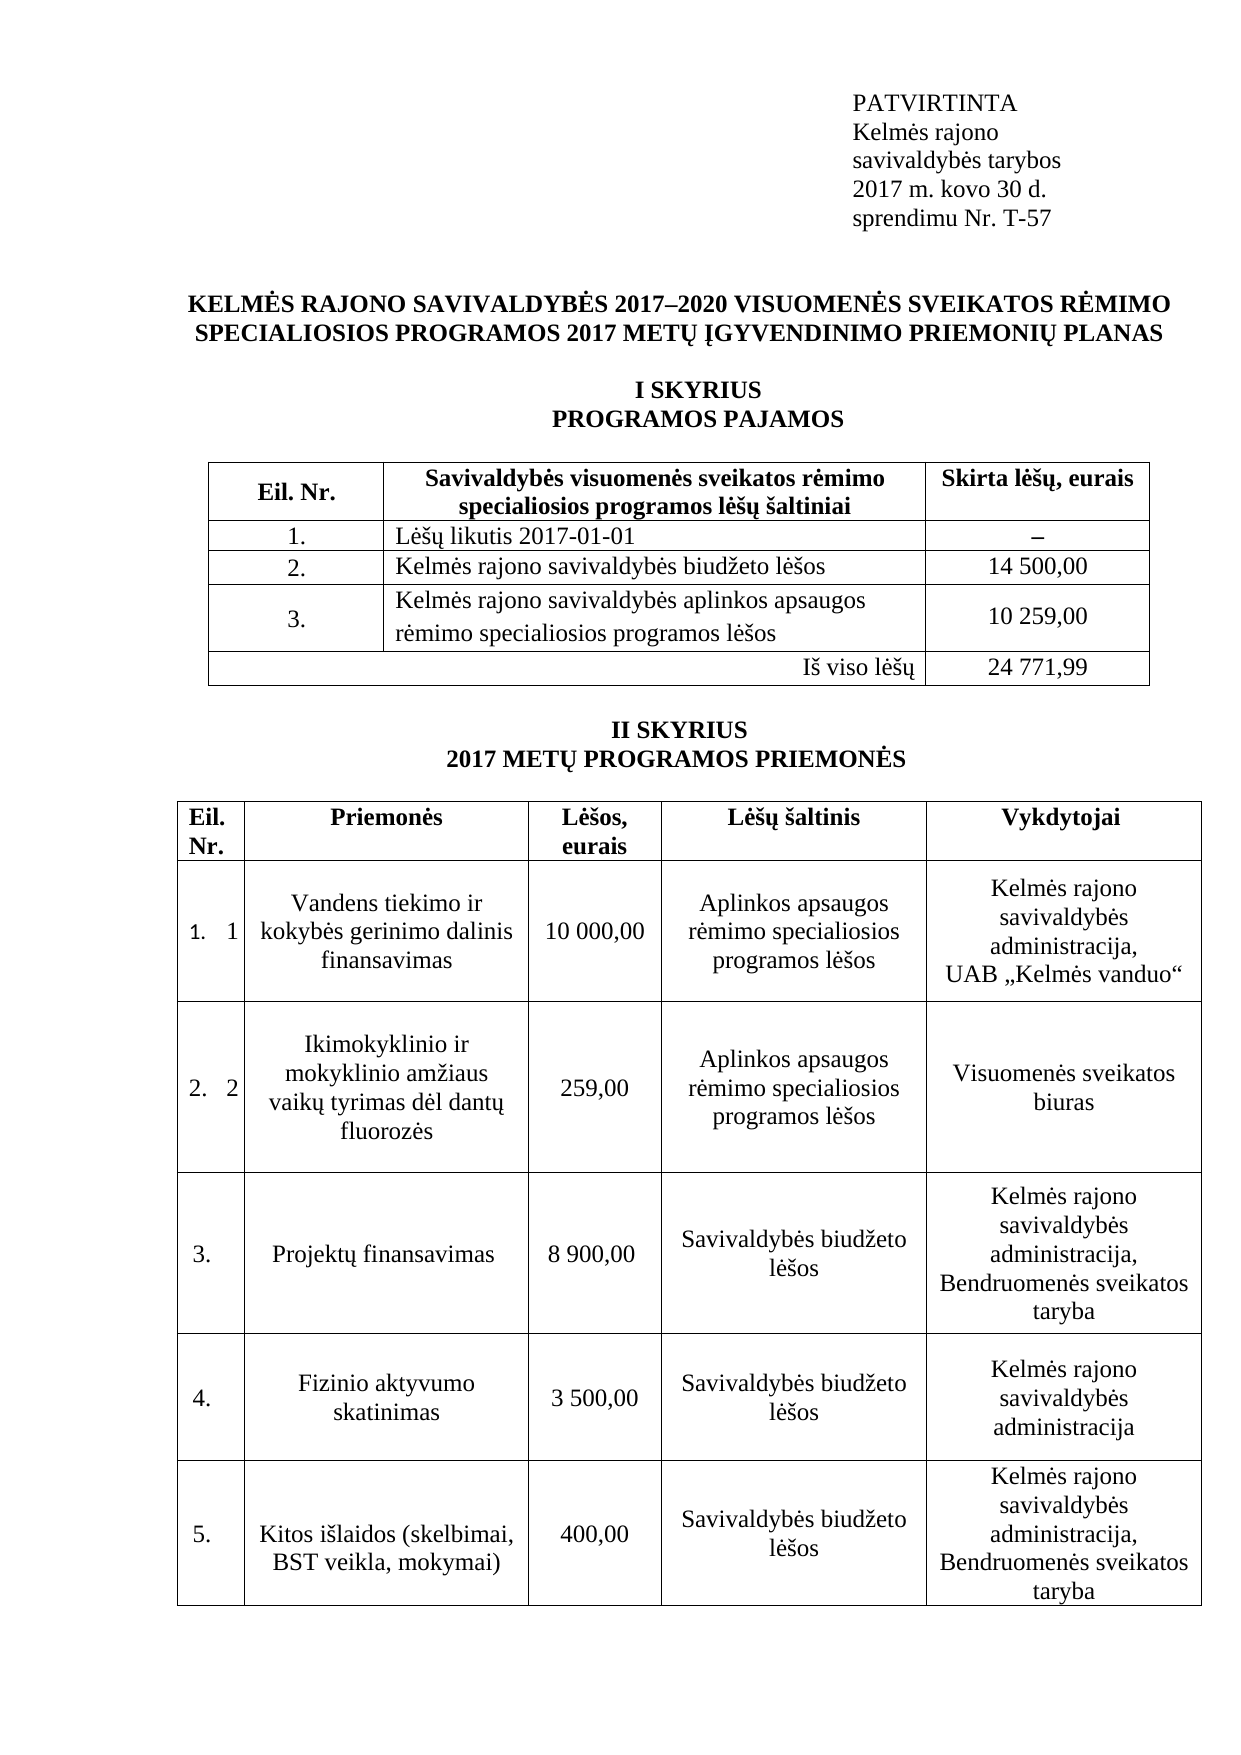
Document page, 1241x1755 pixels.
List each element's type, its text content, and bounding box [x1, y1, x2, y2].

table_cell [178, 1461, 244, 1605]
table_cell [178, 1334, 244, 1460]
text sprendimu Nr. T-57 [177, 203, 1181, 232]
table_cell Aplinkos apsaugos rėmimo specialiosios programos lėšos [662, 861, 926, 1001]
table_cell Savivaldybės biudžeto lėšos [662, 1173, 926, 1333]
table_header Skirta lėšų, eurais [926, 463, 1149, 520]
table_cell Vandens tiekimo ir kokybės gerinimo dalinis finansavimas [245, 861, 528, 1001]
table_cell 2 [178, 1002, 244, 1172]
table_cell Fizinio aktyvumo skatinimas [245, 1334, 528, 1460]
table_cell Aplinkos apsaugos rėmimo specialiosios programos lėšos [662, 1002, 926, 1172]
text I SKYRIUS [215, 375, 1181, 404]
table_cell Kelmės rajono savivaldybės biudžeto lėšos [384, 551, 925, 584]
table_cell Iš viso lėšų [209, 652, 925, 685]
table_cell Projektų finansavimas [245, 1173, 528, 1333]
table_cell Kelmės rajono savivaldybės administracija [927, 1334, 1201, 1460]
table_cell Kelmės rajono savivaldybės administracija, Bendruomenės sveikatos taryba [927, 1173, 1201, 1333]
table_cell 2. [209, 551, 383, 584]
table_cell Kelmės rajono savivaldybės administracija, UAB „Kelmės vanduo“ [927, 861, 1201, 1001]
table_cell Lėšų likutis 2017-01-01 [384, 521, 925, 550]
table_cell 1. [209, 521, 383, 550]
table_cell 10 259,00 [926, 585, 1149, 651]
table_cell 14 500,00 [926, 551, 1149, 584]
table_cell Kelmės rajono savivaldybės administracija, Bendruomenės sveikatos taryba [927, 1461, 1201, 1605]
text PROGRAMOS PAJAMOS [215, 404, 1181, 433]
text savivaldybės tarybos [177, 145, 1181, 174]
table_header Vykdytojai [927, 802, 1201, 860]
table_cell 259,00 [529, 1002, 661, 1172]
table_cell Savivaldybės biudžeto lėšos [662, 1461, 926, 1605]
table_cell Kitos išlaidos (skelbimai, BST veikla, mokymai) [245, 1461, 528, 1605]
table_cell [178, 1173, 244, 1333]
table_cell 24 771,99 [926, 652, 1149, 685]
table_cell 10 000,00 [529, 861, 661, 1001]
text 2017 m. kovo 30 d. [177, 174, 1181, 203]
table_header Lėšos, eurais [529, 802, 661, 860]
table_cell 1 [178, 861, 244, 1001]
table_header Eil. Nr. [178, 802, 244, 860]
table_header Eil. Nr. [209, 463, 383, 520]
table_header Lėšų šaltinis [662, 802, 926, 860]
table_cell 3. [209, 585, 383, 651]
table_cell 3 500,00 [529, 1334, 661, 1460]
text 2017 METŲ PROGRAMOS PRIEMONĖS [177, 744, 1181, 772]
table_cell Kelmės rajono savivaldybės aplinkos apsaugos rėmimo specialiosios programos lėšos [384, 585, 925, 651]
table_cell 400,00 [529, 1461, 661, 1605]
table_header Savivaldybės visuomenės sveikatos rėmimo specialiosios programos lėšų šaltiniai [384, 463, 925, 520]
text KELMĖS RAJONO SAVIVALDYBĖS 2017–2020 VISUOMENĖS SVEIKATOS RĖMIMO SPECIALIOSIOS PROGRAMOS 2017 METŲ ĮGYVENDINIMO PRIEMONIŲ PLANAS [177, 289, 1181, 347]
table_cell 8 900,00 [529, 1173, 661, 1333]
text II SKYRIUS [177, 715, 1181, 744]
table_cell Visuomenės sveikatos biuras [927, 1002, 1201, 1172]
table_cell Savivaldybės biudžeto lėšos [662, 1334, 926, 1460]
table_cell – [926, 521, 1149, 550]
table_cell Ikimokyklinio ir mokyklinio amžiaus vaikų tyrimas dėl dantų fluorozės [245, 1002, 528, 1172]
table_header Priemonės [245, 802, 528, 860]
text PATVIRTINTA Kelmės rajono [777, 88, 1181, 145]
